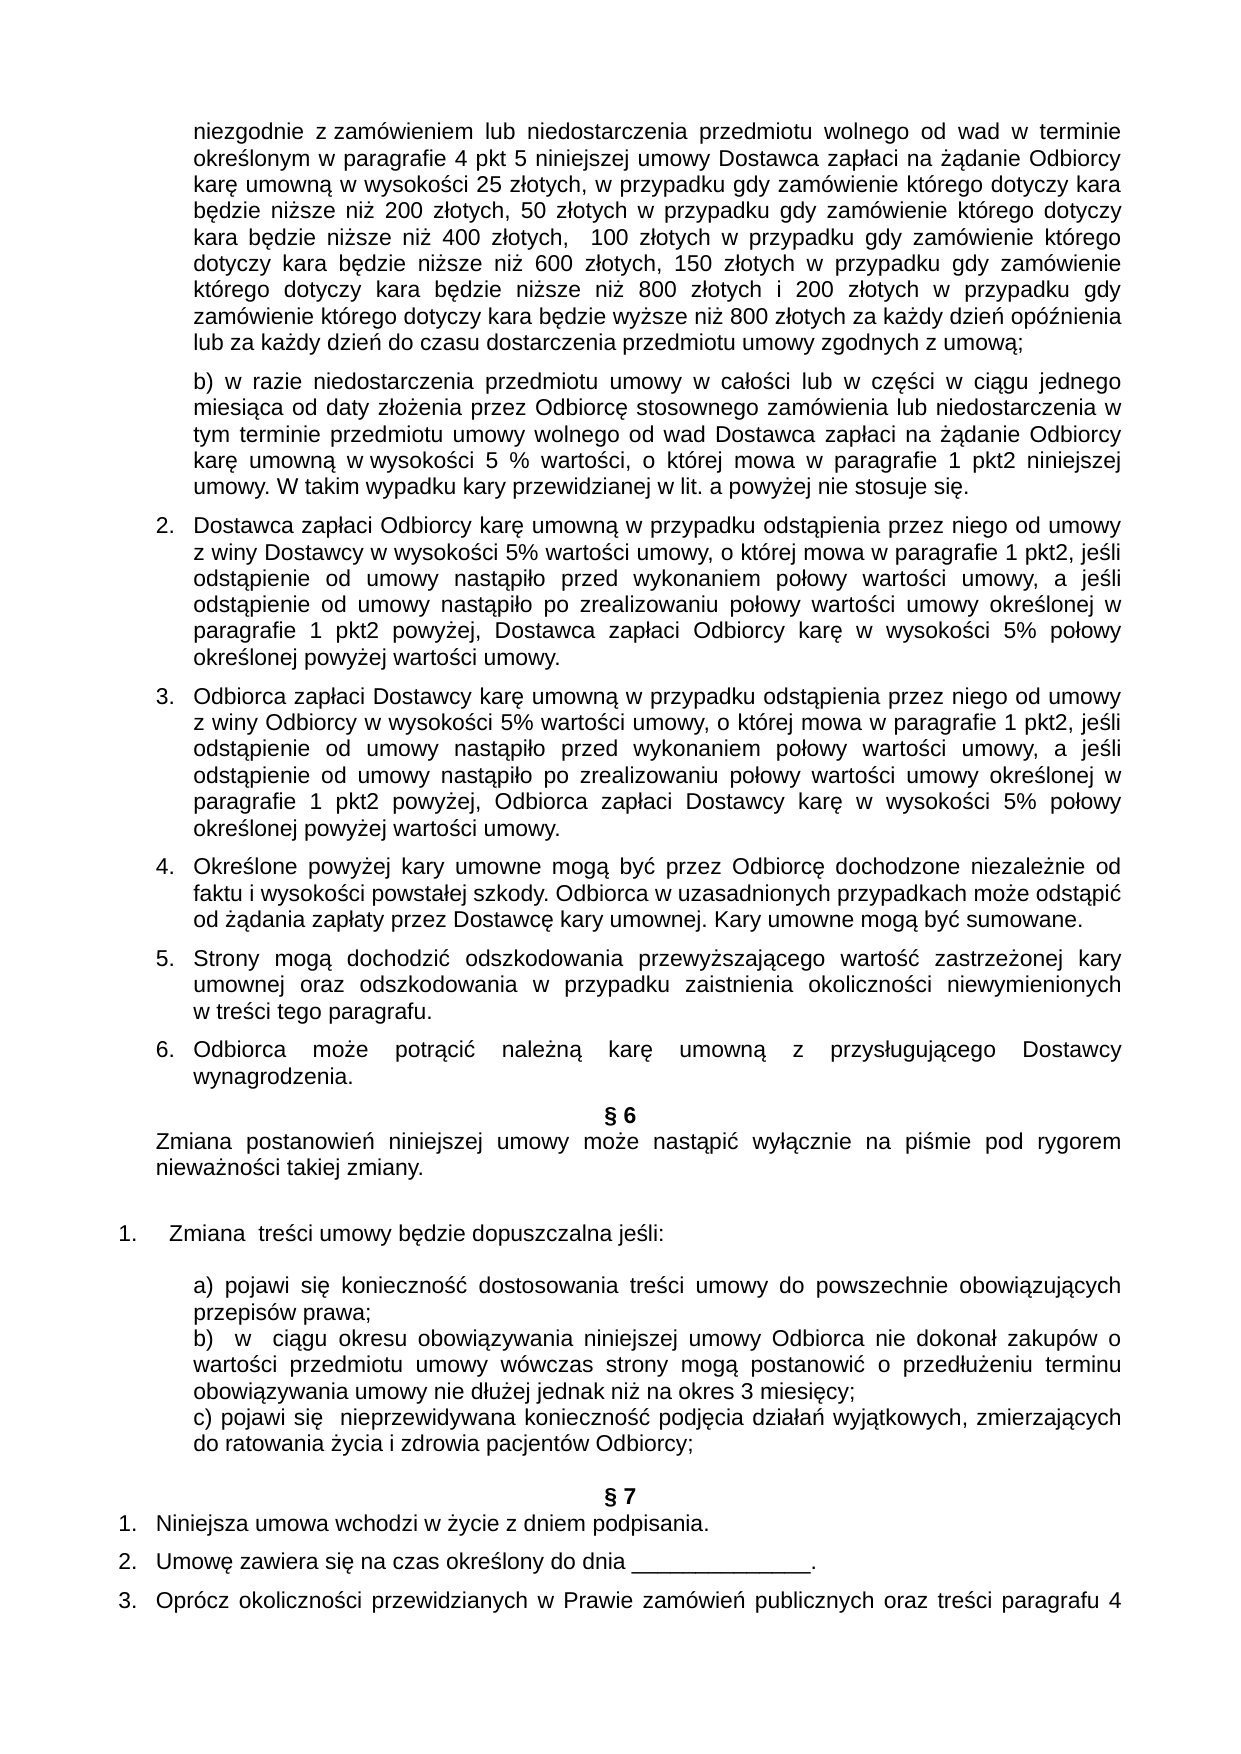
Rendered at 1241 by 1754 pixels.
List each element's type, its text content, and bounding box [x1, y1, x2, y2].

text 1. Zmiana treści umowy będzie dopuszczalna jeśli: [118, 1219, 1122, 1246]
text § 6 [118, 1102, 1122, 1128]
list Odbiorca może potrącić należną karę umowną z przysługującego Dostawcy wynagrodzenia. [156, 1036, 1122, 1089]
list Oprócz okoliczności przewidzianych w Prawie zamówień publicznych oraz treści paragrafu 4 [118, 1587, 1122, 1613]
list b) w ciągu okresu obowiązywania niniejszej umowy Odbiorca nie dokonał zakupów o wartości przedmiotu umowy wówczas strony mogą postanowić o przedłużeniu terminu obowiązywania umowy nie dłużej jednak niż na okres 3 miesięcy; [156, 1325, 1122, 1404]
list niezgodnie z zamówieniem lub niedostarczenia przedmiotu wolnego od wad w terminie określonym w paragrafie 4 pkt 5 niniejszej umowy Dostawca zapłaci na żądanie Odbiorcy karę umowną w wysokości 25 złotych, w przypadku gdy zamówienie którego dotyczy kara będzie niższe niż 200 złotych, 50 złotych w przypadku gdy zamówienie którego dotyczy kara będzie niższe niż 400 złotych, 100 złotych w przypadku gdy zamówienie którego dotyczy kara będzie niższe niż 600 złotych, 150 złotych w przypadku gdy zamówienie którego dotyczy kara będzie niższe niż 800 złotych i 200 złotych w przypadku gdy zamówienie którego dotyczy kara będzie wyższe niż 800 złotych za każdy dzień opóźnienia lub za każdy dzień do czasu dostarczenia przedmiotu umowy zgodnych z umową; [156, 118, 1122, 355]
list c) pojawi się nieprzewidywana konieczność podjęcia działań wyjątkowych, zmierzających do ratowania życia i zdrowia pacjentów Odbiorcy; [156, 1404, 1122, 1457]
list Określone powyżej kary umowne mogą być przez Odbiorcę dochodzone niezależnie od faktu i wysokości powstałej szkody. Odbiorca w uzasadnionych przypadkach może odstąpić od żądania zapłaty przez Dostawcę kary umownej. Kary umowne mogą być sumowane. [156, 853, 1122, 932]
list Umowę zawiera się na czas określony do dnia ______________. [118, 1548, 1122, 1575]
text § 7 [118, 1483, 1122, 1509]
list Zmiana postanowień niniejszej umowy może nastąpić wyłącznie na piśmie pod rygorem nieważności takiej zmiany. [118, 1128, 1122, 1181]
list Strony mogą dochodzić odszkodowania przewyższającego wartość zastrzeżonej kary umownej oraz odszkodowania w przypadku zaistnienia okoliczności niewymienionych w treści tego paragrafu. [156, 945, 1122, 1024]
list b) w razie niedostarczenia przedmiotu umowy w całości lub w części w ciągu jednego miesiąca od daty złożenia przez Odbiorcę stosownego zamówienia lub niedostarczenia w tym terminie przedmiotu umowy wolnego od wad Dostawca zapłaci na żądanie Odbiorcy karę umowną w wysokości 5 % wartości, o której mowa w paragrafie 1 pkt2 niniejszej umowy. W takim wypadku kary przewidzianej w lit. a powyżej nie stosuje się. [156, 368, 1122, 499]
list Dostawca zapłaci Odbiorcy karę umowną w przypadku odstąpienia przez niego od umowy z winy Dostawcy w wysokości 5% wartości umowy, o której mowa w paragrafie 1 pkt2, jeśli odstąpienie od umowy nastąpiło przed wykonaniem połowy wartości umowy, a jeśli odstąpienie od umowy nastąpiło po zrealizowaniu połowy wartości umowy określonej w paragrafie 1 pkt2 powyżej, Dostawca zapłaci Odbiorcy karę w wysokości 5% połowy określonej powyżej wartości umowy. [156, 512, 1122, 670]
list Niniejsza umowa wchodzi w życie z dniem podpisania. [118, 1509, 1122, 1536]
list Odbiorca zapłaci Dostawcy karę umowną w przypadku odstąpienia przez niego od umowy z winy Odbiorcy w wysokości 5% wartości umowy, o której mowa w paragrafie 1 pkt2, jeśli odstąpienie od umowy nastąpiło przed wykonaniem połowy wartości umowy, a jeśli odstąpienie od umowy nastąpiło po zrealizowaniu połowy wartości umowy określonej w paragrafie 1 pkt2 powyżej, Odbiorca zapłaci Dostawcy karę w wysokości 5% połowy określonej powyżej wartości umowy. [156, 683, 1122, 841]
list a) pojawi się konieczność dostosowania treści umowy do powszechnie obowiązujących przepisów prawa; [156, 1272, 1122, 1325]
